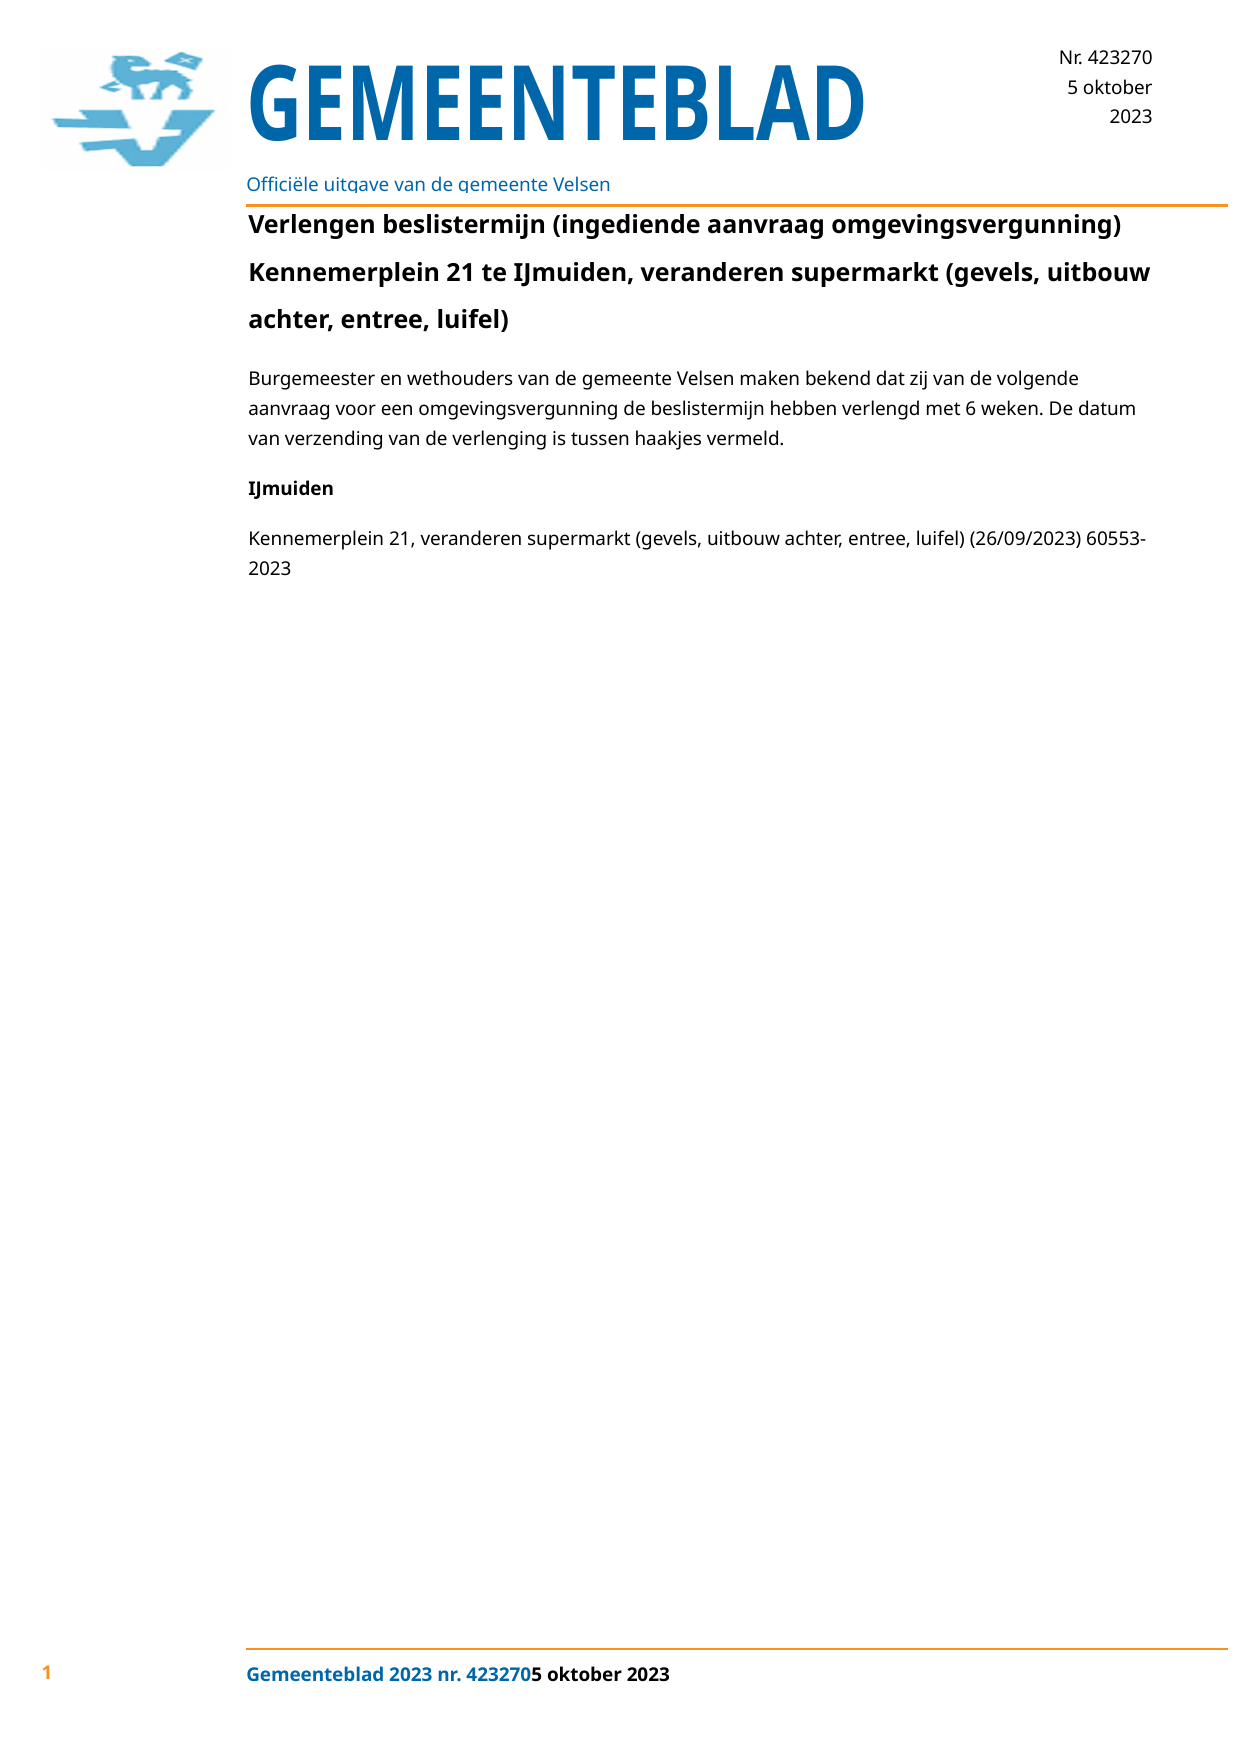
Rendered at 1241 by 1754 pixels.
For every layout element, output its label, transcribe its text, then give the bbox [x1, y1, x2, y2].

text Verlengen beslistermijn (ingediende aanvraag omgevingsvergunning) Kennemerplein 21 te IJmuiden, veranderen supermarkt (gevels, uitbouw achter, entree, luifel) [248, 207, 1152, 336]
text Burgemeester en wethouders van de gemeente Velsen maken bekend dat zij van de volgende aanvraag voor een omgevingsvergunning de beslistermijn hebben verlengd met 6 weken. De datum van verzending van de verlenging is tussen haakjes vermeld. [248, 366, 1152, 450]
text Kennemerplein 21, veranderen supermarkt (gevels, uitbouw achter, entree, luifel) (26/09/2023) 60553-2023 [248, 526, 1152, 581]
text IJmuiden [248, 475, 1152, 501]
picture [41, 47, 231, 172]
